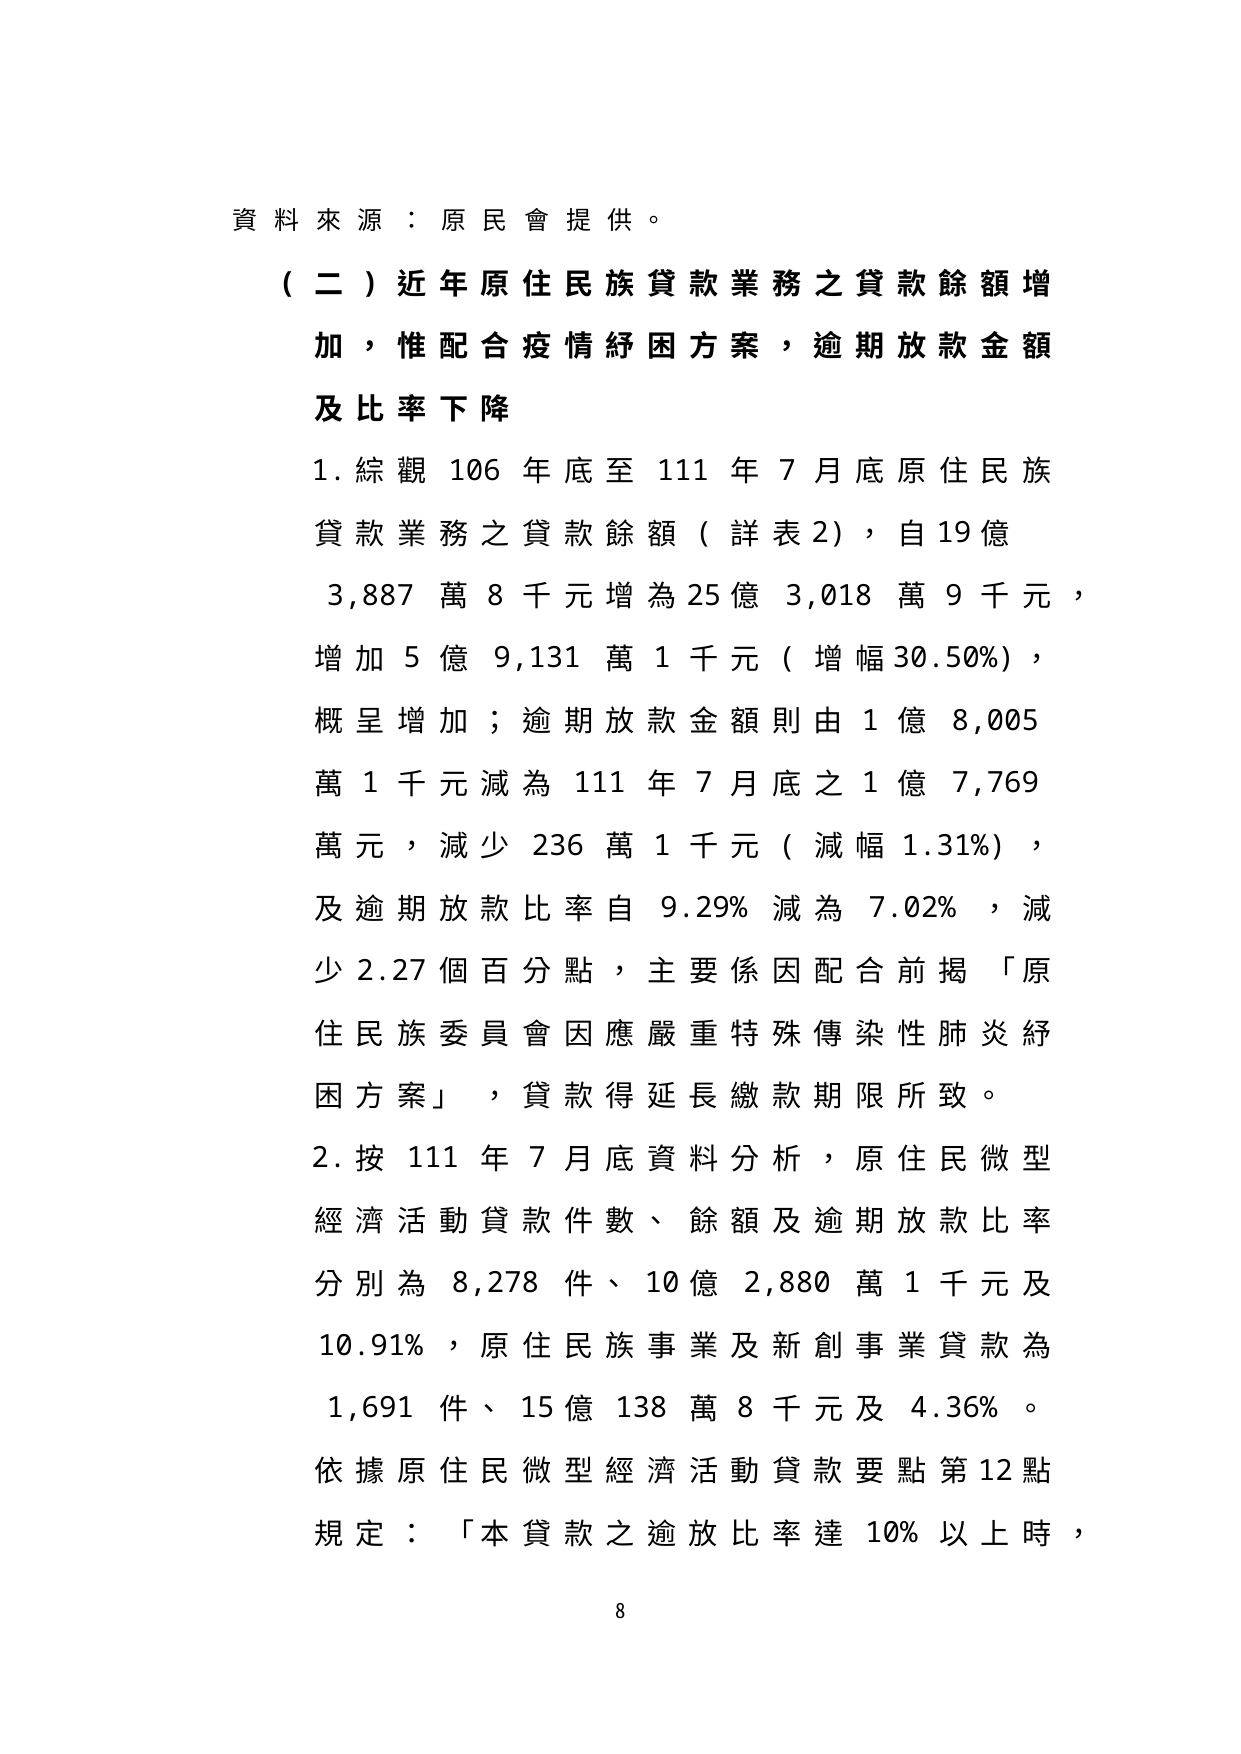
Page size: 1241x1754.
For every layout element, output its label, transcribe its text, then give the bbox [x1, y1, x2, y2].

text 2.按111年7月底資料分析，原住民微型經濟活動貸款件數、餘額及逾期放款比率分別為8,278件、10億2,880萬1千元及10.91%，原住民族事業及新創事業貸款為1,691件、15億138萬8千元及4.36%。依據原住民微型經濟活動貸款要點第12點規定：「本貸款之逾放比率達10%以上時，本會得暫停受理本貸款之申請。」然是項貸款逾放比率於105年底已達11.01%，至111年7月底仍為10.91%，超逾該基金得暫停受理該項貸款申請之逾放比率標準。另原住民族事業及新創事業貸款雖無逾期放款比率上限之規定，惟與銀行局公布同期間本國銀行之逾期放款比率0.16%相較，原住民族綜合發展基金各項貸款逾期放款比率顯有偏高。 [271, 1115, 1058, 1552]
text (二)近年原住民族貸款業務之貸款餘額增加，惟配合疫情紓困方案，逾期放款金額及比率下降 [242, 240, 1058, 427]
text 資料來源：原民會提供。 [212, 177, 1058, 240]
text 1.綜觀106年底至111年7月底原住民族貸款業務之貸款餘額(詳表2)，自19億3,887萬8千元增為25億3,018萬9千元，增加5億9,131萬1千元(增幅30.50%)，概呈增加；逾期放款金額則由1億8,005萬1千元減為111年7月底之1億7,769萬元，減少236萬1千元(減幅1.31%)，及逾期放款比率自9.29%減為7.02%，減少2.27個百分點，主要係因配合前揭「原住民族委員會因應嚴重特殊傳染性肺炎紓困方案」，貸款得延長繳款期限所致。 [271, 427, 1058, 1115]
